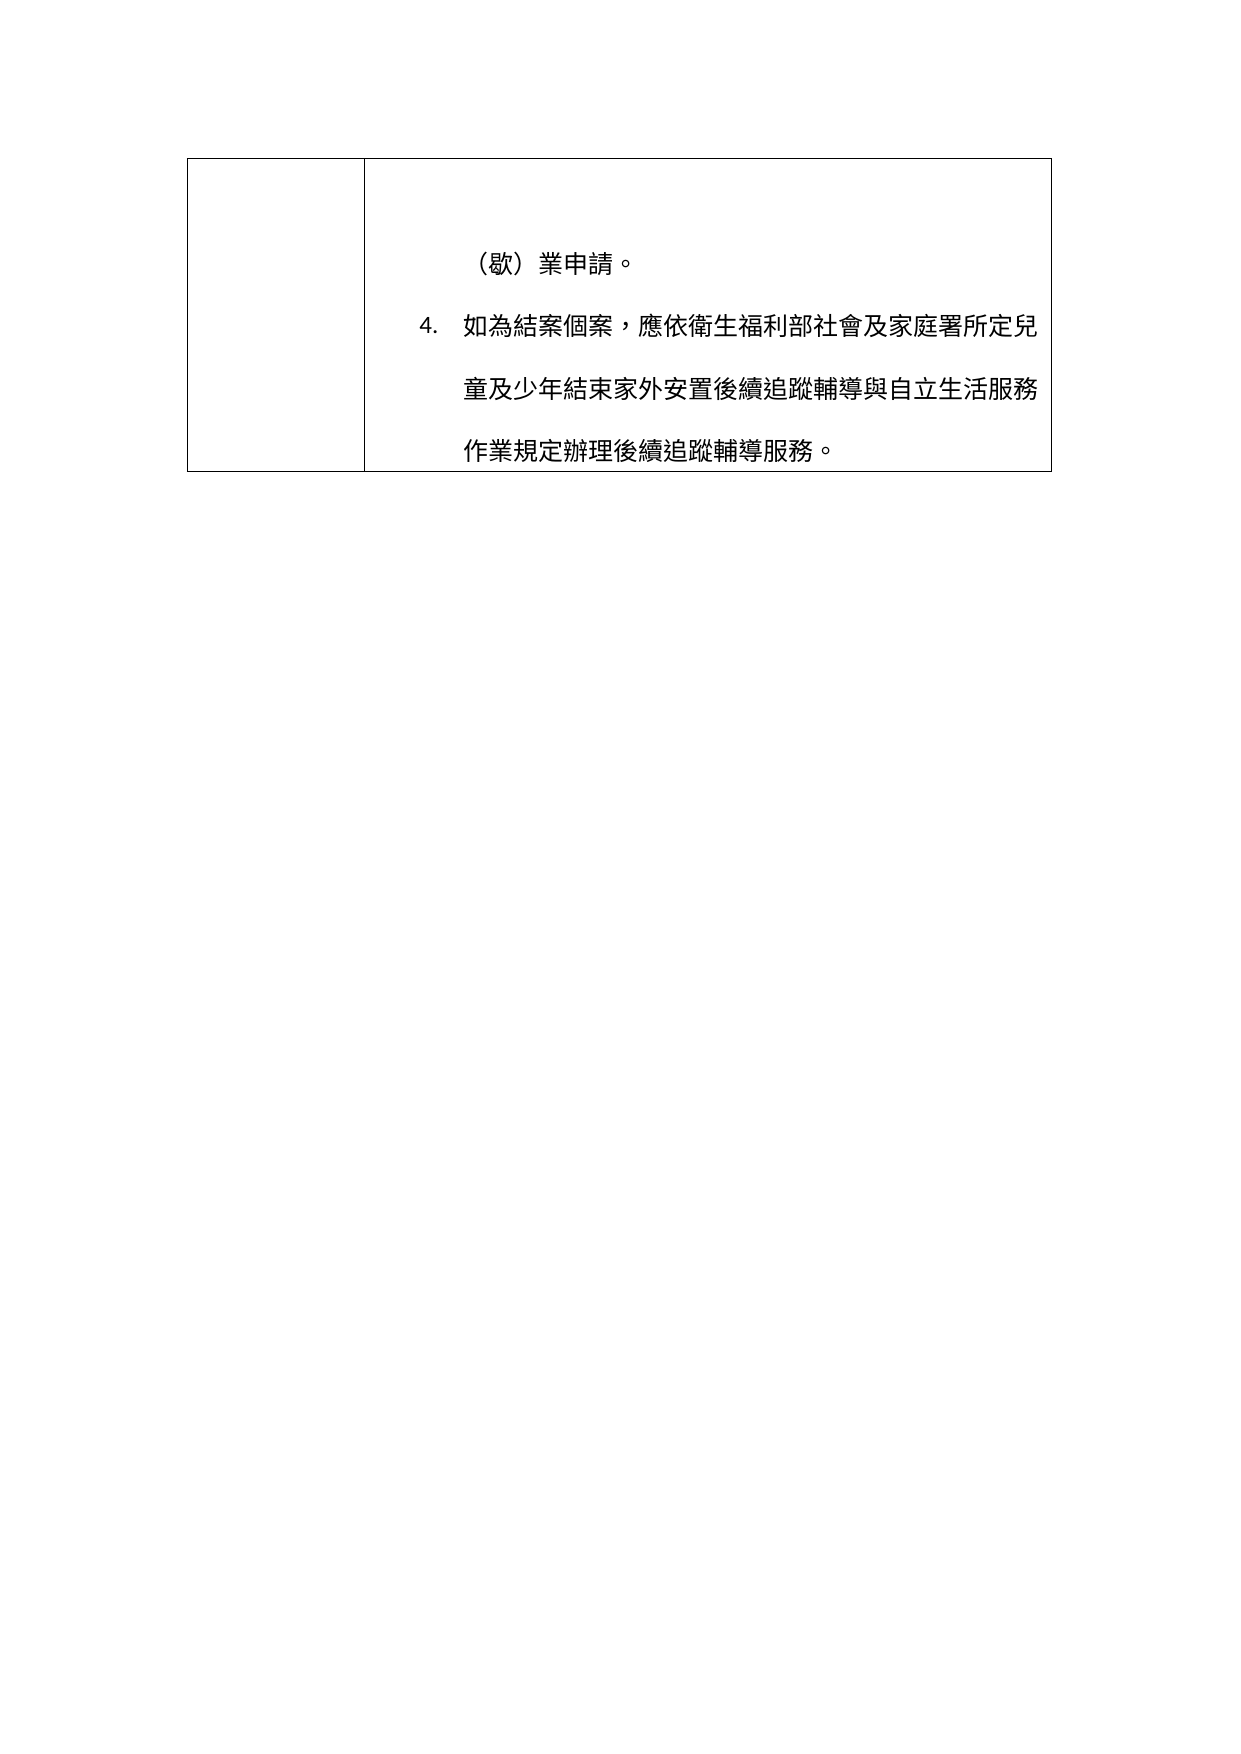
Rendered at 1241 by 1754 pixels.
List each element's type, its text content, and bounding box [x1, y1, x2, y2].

table_cell [188, 159, 364, 471]
table_cell 在院兒童少年安置轉移，應提前與主管機關、委託單位（地方政府、法院）及個案主責社工、保護官等相關單位會商，研議後續安置移轉。 在院兒童少年安置轉移，應視個案年齡與表達能力，適當尊重個案表意權，妥善處理分離準備。 主管機關與委託單位應協助機構妥善安排安置轉移，主管機關應俟完成安置計畫(轉移)後，始得同意停（歇）業申請。 如為結案個案，應依衛生福利部社會及家庭署所定兒童及少年結束家外安置後續追蹤輔導與自立生活服務作業規定辦理後續追蹤輔導服務。 [365, 159, 1051, 471]
